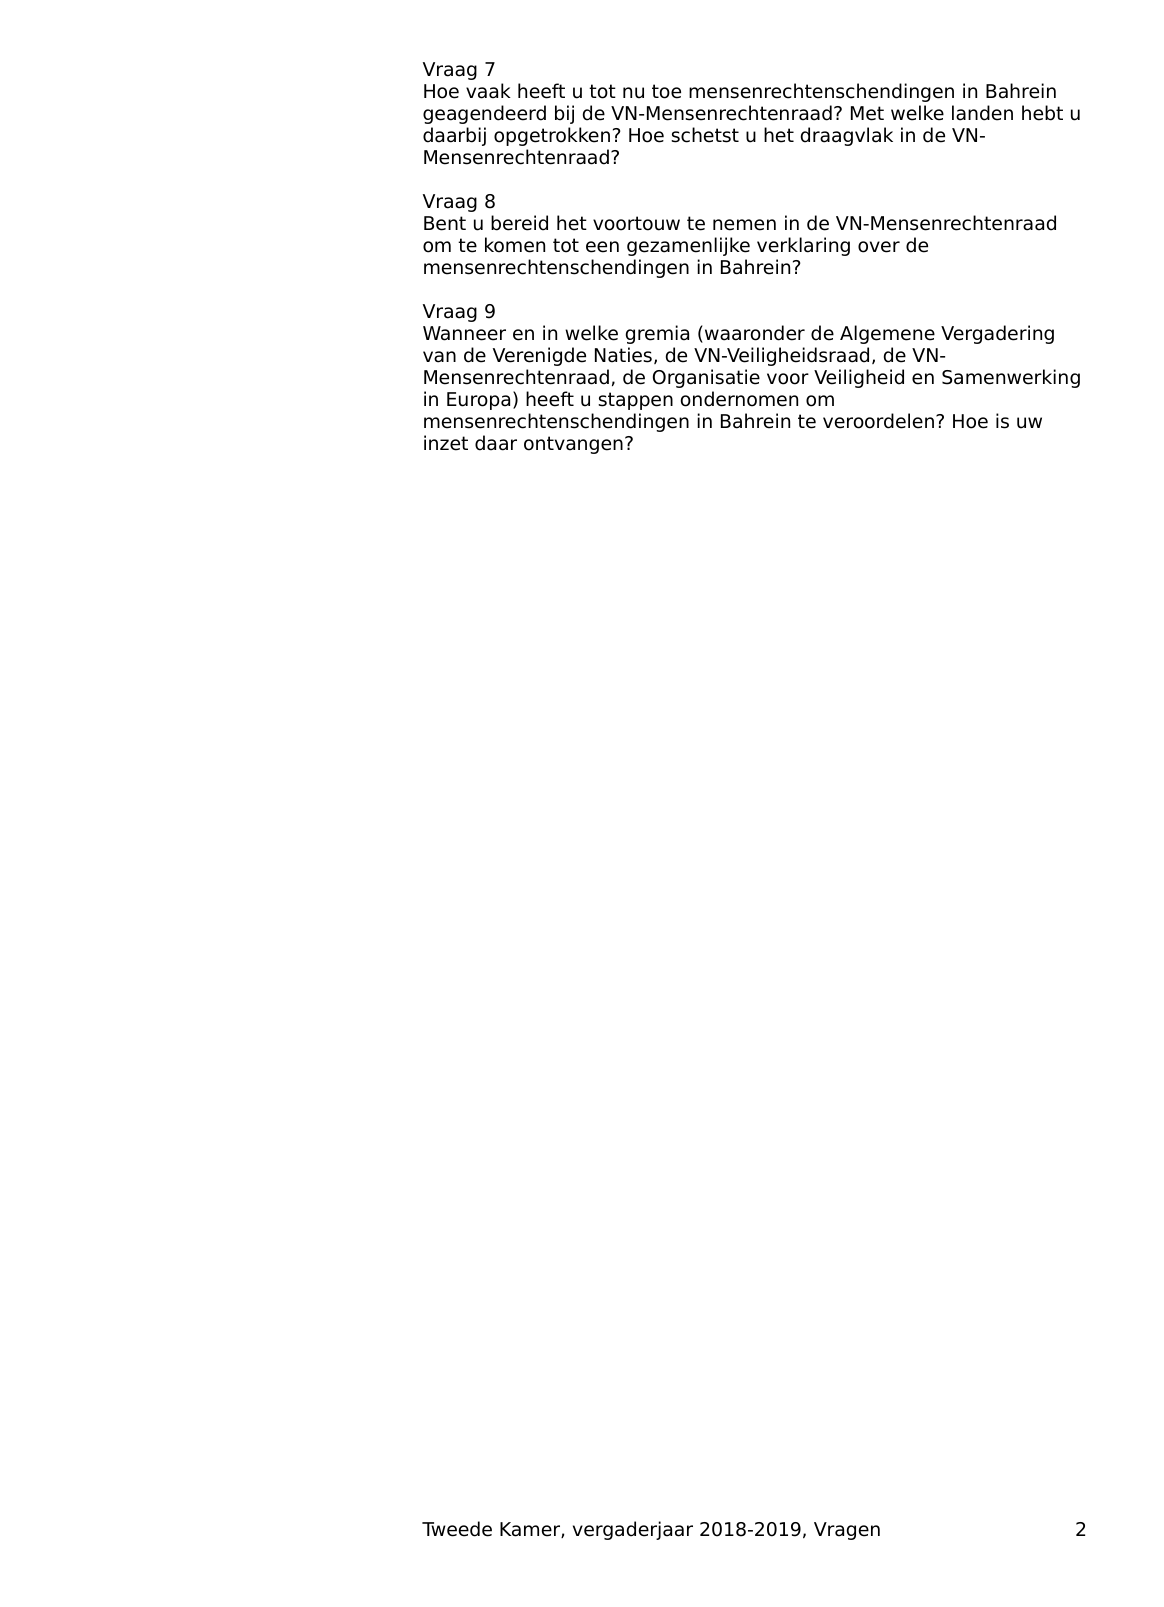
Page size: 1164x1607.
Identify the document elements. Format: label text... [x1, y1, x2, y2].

text Vraag 9 [422, 301, 1087, 323]
text Hoe vaak heeft u tot nu toe mensenrechtenschendingen in Bahrein geagendeerd bij de VN-Mensenrechtenraad? Met welke landen hebt u daarbij opgetrokken? Hoe schetst u het draagvlak in de VN-Mensenrechtenraad? [422, 81, 1087, 169]
text Wanneer en in welke gremia (waaronder de Algemene Vergadering van de Verenigde Naties, de VN-Veiligheidsraad, de VN-Mensenrechtenraad, de Organisatie voor Veiligheid en Samenwerking in Europa) heeft u stappen ondernomen om mensenrechtenschendingen in Bahrein te veroordelen? Hoe is uw inzet daar ontvangen? [422, 323, 1087, 455]
text Bent u bereid het voortouw te nemen in de VN-Mensenrechtenraad om te komen tot een gezamenlijke verklaring over de mensenrechtenschendingen in Bahrein? [422, 213, 1087, 279]
text Vraag 7 [422, 59, 1087, 81]
text Vraag 8 [422, 191, 1087, 213]
